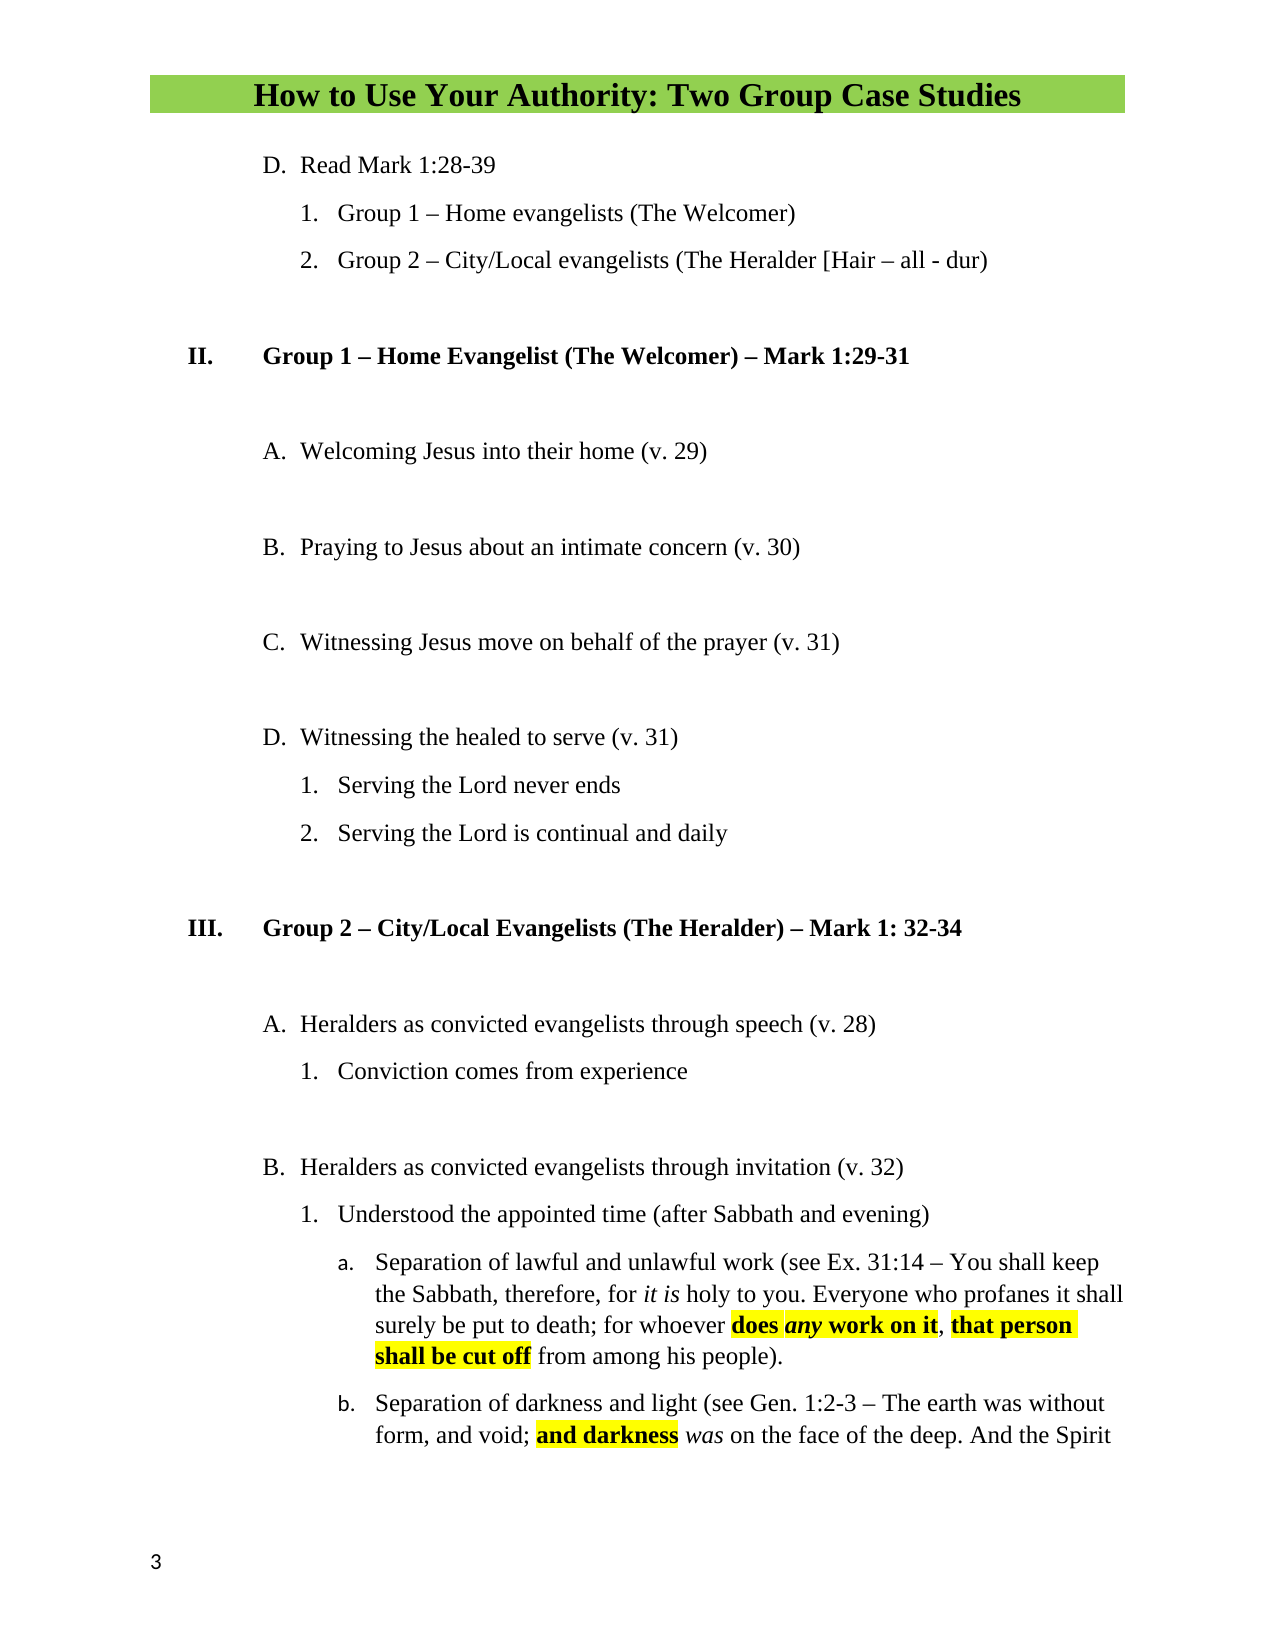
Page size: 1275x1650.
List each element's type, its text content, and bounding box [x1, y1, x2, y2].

list Serving the Lord is continual and daily [300, 818, 1125, 847]
list Heralders as convicted evangelists through speech (v. 28) [262, 1009, 1125, 1037]
list Separation of lawful and unlawful work (see Ex. 31:14 – You shall keep the Sabbath, therefore, for it is holy to you. Everyone who profanes it shall surely be put to death; for whoever does any work on it, that person shall be cut off from among his people). [337, 1247, 1125, 1369]
list Witnessing the healed to serve (v. 31) [262, 722, 1125, 751]
list Understood the appointed time (after Sabbath and evening) [300, 1199, 1125, 1228]
list Group 2 – City/Local Evangelists (The Heralder) – Mark 1: 32-34 [187, 913, 1125, 942]
list Group 2 – City/Local evangelists (The Heralder [Hair – all - dur) [300, 245, 1125, 274]
list Read Mark 1:28-39 [262, 150, 1125, 179]
list Witnessing Jesus move on behalf of the prayer (v. 31) [262, 627, 1125, 656]
list Serving the Lord never ends [300, 770, 1125, 799]
list Praying to Jesus about an intimate concern (v. 30) [262, 532, 1125, 560]
list Group 1 – Home evangelists (The Welcomer) [300, 198, 1125, 226]
list Separation of darkness and light (see Gen. 1:2-3 – The earth was without form, and void; and darkness was on the face of the deep. And the Spirit [337, 1388, 1125, 1448]
list Group 1 – Home Evangelist (The Welcomer) – Mark 1:29-31 [187, 341, 1125, 369]
list Conviction comes from experience [300, 1056, 1125, 1085]
list Welcoming Jesus into their home (v. 29) [262, 436, 1125, 465]
list Heralders as convicted evangelists through invitation (v. 32) [262, 1152, 1125, 1181]
